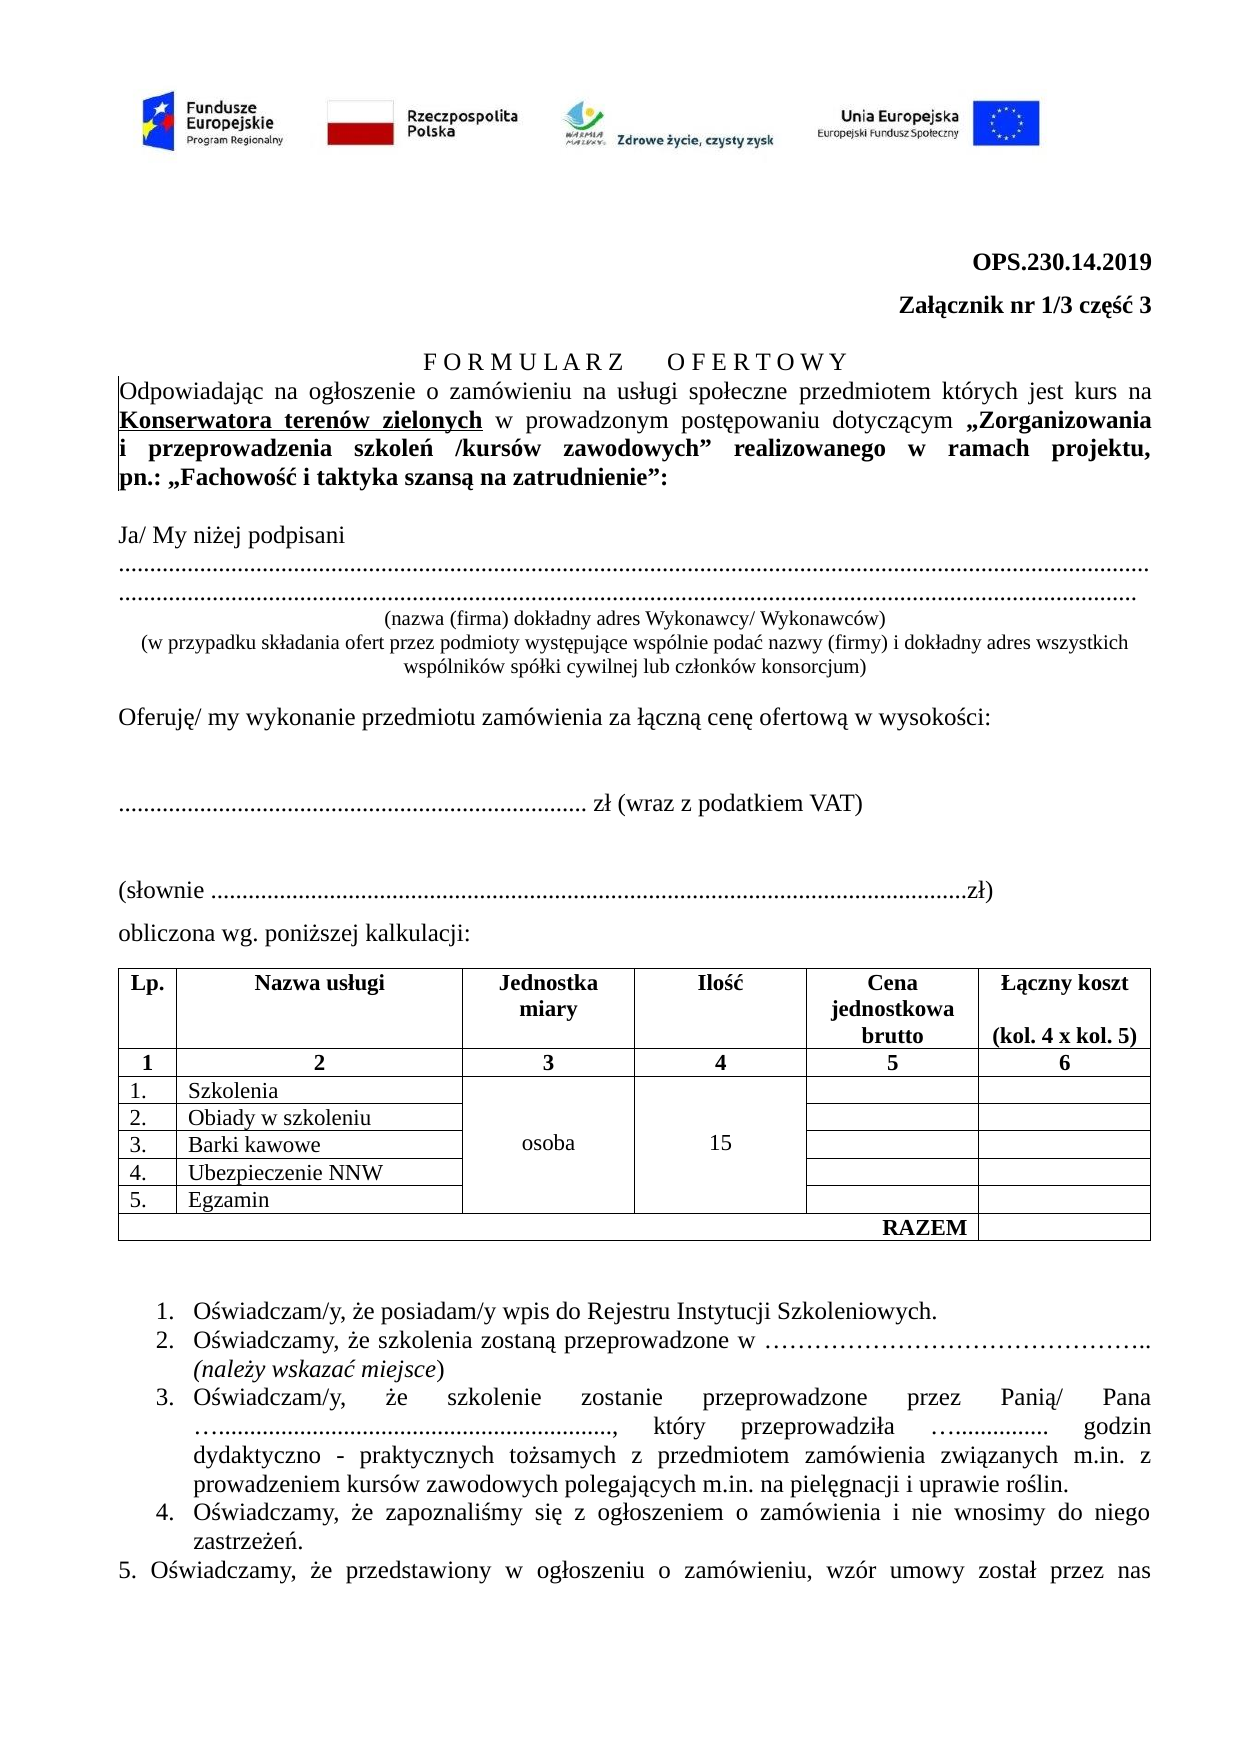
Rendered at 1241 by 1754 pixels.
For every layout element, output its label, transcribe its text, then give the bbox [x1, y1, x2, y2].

text Oferuję/ my wykonanie przedmiotu zamówienia za łączną cenę ofertową w wysokości: [118, 702, 1152, 731]
table_header Lp. [119, 969, 176, 1048]
table_cell 1. [119, 1077, 176, 1103]
table_cell 1 [119, 1049, 176, 1076]
table_cell 2 [177, 1049, 462, 1076]
text obliczona wg. poniższej kalkulacji: [118, 918, 1152, 947]
table_cell 5. [119, 1186, 176, 1213]
table_cell [807, 1131, 978, 1158]
table_cell 4 [635, 1049, 806, 1076]
table_cell RAZEM [119, 1214, 978, 1240]
table_cell 2. [119, 1104, 176, 1130]
table_cell Ubezpieczenie NNW [177, 1159, 462, 1185]
text (nazwa (firma) dokładny adres Wykonawcy/ Wykonawców) [118, 606, 1152, 630]
table_cell 3. [119, 1131, 176, 1158]
table_header Nazwa usługi [177, 969, 462, 1048]
table_cell [807, 1186, 978, 1213]
table_cell [979, 1159, 1150, 1185]
table_cell [979, 1186, 1150, 1213]
text Załącznik nr 1/3 część 3 [118, 290, 1152, 318]
table_cell [979, 1131, 1150, 1158]
table_cell [979, 1104, 1150, 1130]
table_header Ilość [635, 969, 806, 1048]
table_cell 4. [119, 1159, 176, 1185]
table_cell 6 [979, 1049, 1150, 1076]
table_cell Egzamin [177, 1186, 462, 1213]
table_cell Obiady w szkoleniu [177, 1104, 462, 1130]
text F O R M U L A R Z O F E R T O W Y [118, 347, 1152, 376]
table_cell [979, 1077, 1150, 1103]
table_cell [807, 1104, 978, 1130]
text ..................................................................................................................................................................... [118, 548, 1152, 577]
text (słownie .........................................................................................................................zł) [118, 875, 1152, 903]
table_cell 15 [635, 1077, 806, 1213]
text OPS.230.14.2019 [118, 247, 1152, 275]
table_cell 5 [807, 1049, 978, 1076]
text ........................................................................... zł (wraz z podatkiem VAT) [118, 788, 1152, 817]
text (w przypadku składania ofert przez podmioty występujące wspólnie podać nazwy (firmy) i dokładny adres wszystkich wspólników spółki cywilnej lub członków konsorcjum) [118, 630, 1152, 678]
subtitle Odpowiadając na ogłoszenie o zamówieniu na usługi społeczne przedmiotem których jest kurs na Konserwatora terenów zielonych w prowadzonym postępowaniu dotyczącym „Zorganizowania i przeprowadzenia szkoleń /kursów zawodowych” realizowanego w ramach projektu, pn.: „Fachowość i taktyka szansą na zatrudnienie”: [119, 376, 1152, 491]
list Oświadczamy, że zapoznaliśmy się z ogłoszeniem o zamówienia i nie wnosimy do niego zastrzeżeń. [156, 1497, 1152, 1555]
table_header Cena jednostkowa brutto [807, 969, 978, 1048]
text Ja/ My niżej podpisani [118, 520, 1152, 548]
table_cell [807, 1077, 978, 1103]
list Oświadczam/y, że posiadam/y wpis do Rejestru Instytucji Szkoleniowych. [156, 1296, 1152, 1325]
table_cell 3 [463, 1049, 634, 1076]
table_cell [807, 1159, 978, 1185]
table_header Jednostka miary [463, 969, 634, 1048]
table_cell Barki kawowe [177, 1131, 462, 1158]
list Oświadczamy, że szkolenia zostaną przeprowadzone w ……………………………………….. (należy wskazać miejsce) [156, 1325, 1152, 1382]
table_cell osoba [463, 1077, 634, 1213]
table_cell [979, 1214, 1150, 1240]
table_header Łączny koszt (kol. 4 x kol. 5) [979, 969, 1150, 1048]
list Oświadczam/y, że szkolenie zostanie przeprowadzone przez Panią/ Pana …..............................................................., który przeprowadziła …............... godzin dydaktyczno - praktycznych tożsamych z przedmiotem zamówienia związanych m.in. z prowadzeniem kursów zawodowych polegających m.in. na pielęgnacji i uprawie roślin. [156, 1382, 1152, 1497]
table_cell Szkolenia [177, 1077, 462, 1103]
text 5. Oświadczamy, że przedstawiony w ogłoszeniu o zamówieniu, wzór umowy został przez nas [118, 1555, 1152, 1584]
text ................................................................................................................................................................... [118, 577, 1152, 606]
